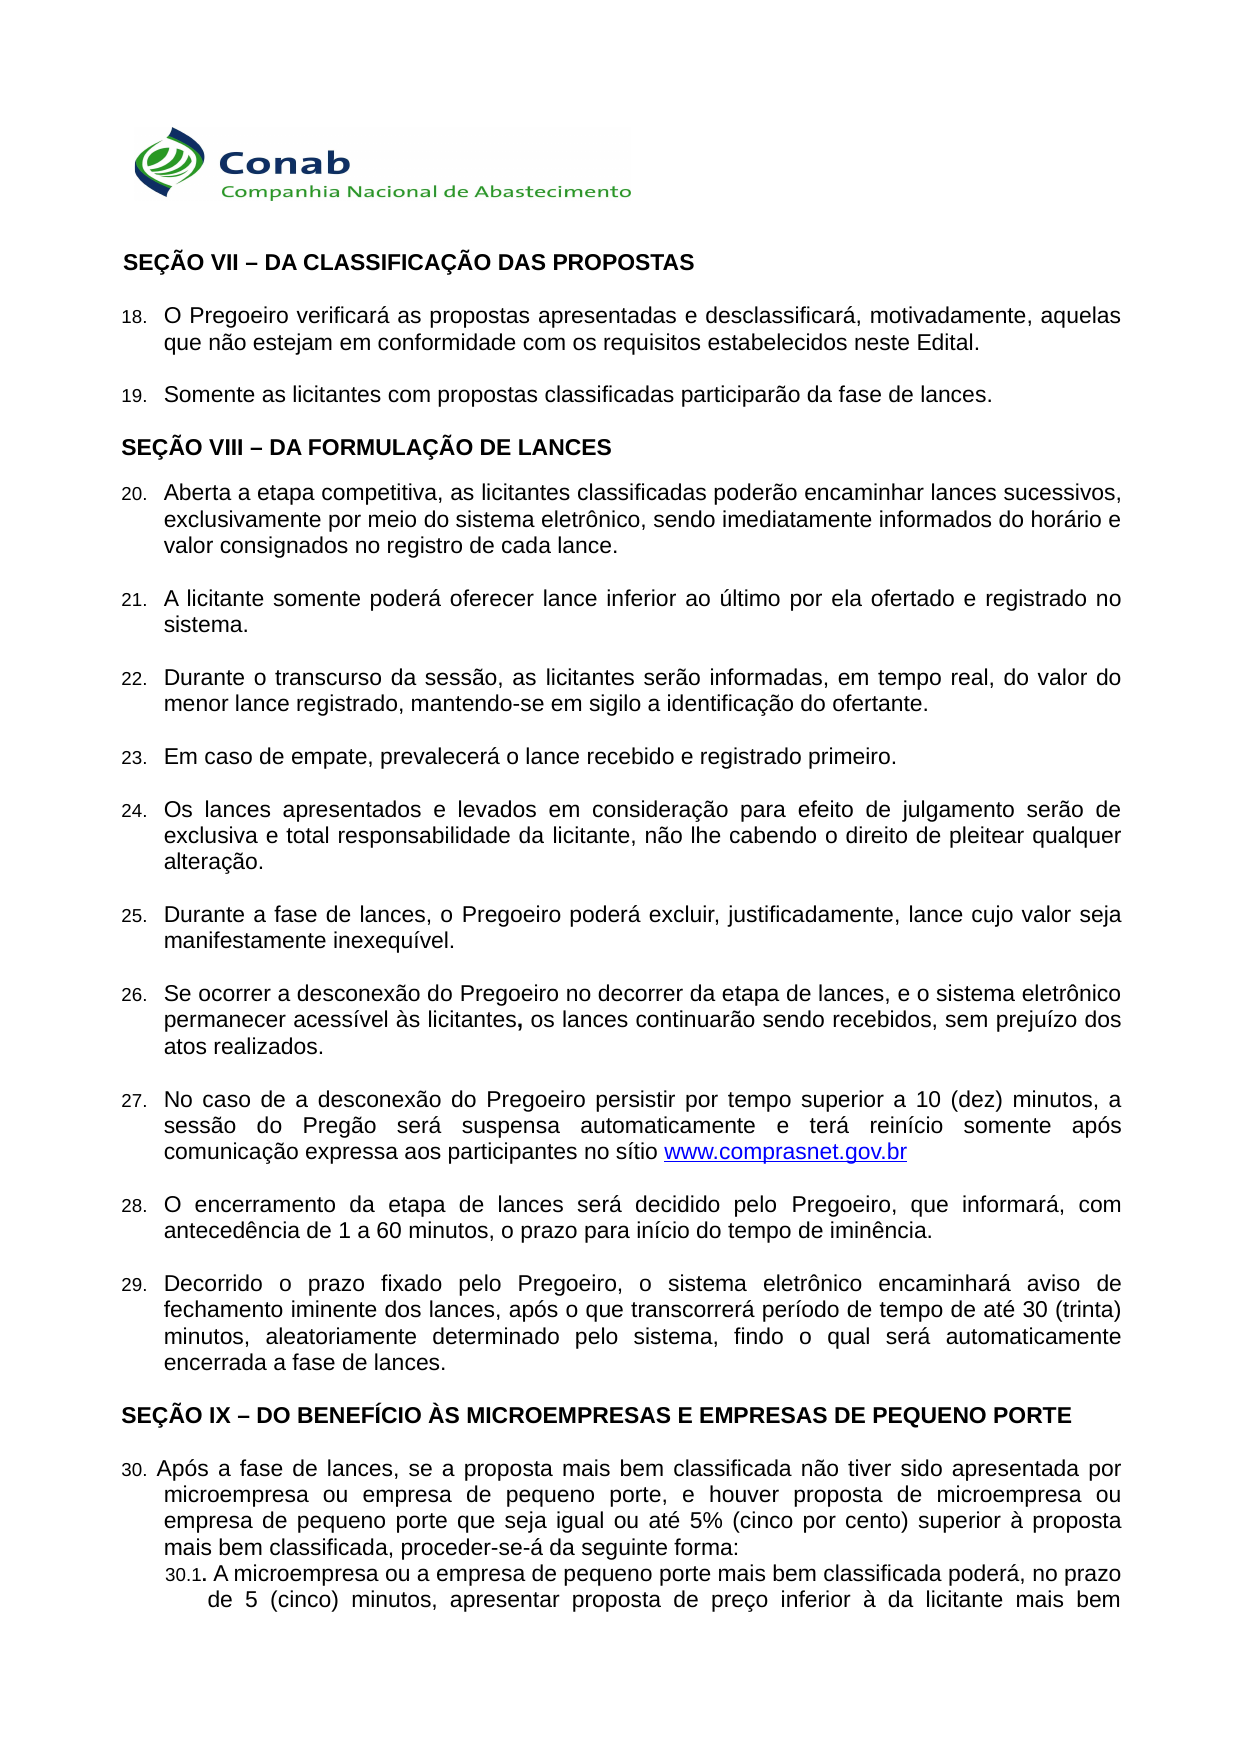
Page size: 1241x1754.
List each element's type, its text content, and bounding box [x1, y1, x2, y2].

list Decorrido o prazo fixado pelo Pregoeiro, o sistema eletrônico encaminhará aviso de fechamento iminente dos lances, após o que transcorrerá período de tempo de até 30 (trinta) minutos, aleatoriamente determinado pelo sistema, findo o qual será automaticamente encerrada a fase de lances. [121, 1270, 1122, 1375]
list Em caso de empate, prevalecerá o lance recebido e registrado primeiro. [121, 743, 1122, 769]
list O Pregoeiro verificará as propostas apresentadas e desclassificará, motivadamente, aquelas que não estejam em conformidade com os requisitos estabelecidos neste Edital. [121, 302, 1122, 355]
list Se ocorrer a desconexão do Pregoeiro no decorrer da etapa de lances, e o sistema eletrônico permanecer acessível às licitantes, os lances continuarão sendo recebidos, sem prejuízo dos atos realizados. [121, 980, 1122, 1059]
list O encerramento da etapa de lances será decidido pelo Pregoeiro, que informará, com antecedência de 1 a 60 minutos, o prazo para início do tempo de iminência. [121, 1191, 1122, 1244]
list SEÇÃO VII – DA CLASSIFICAÇÃO DAS PROPOSTAS [123, 249, 1122, 276]
text 30. Após a fase de lances, se a proposta mais bem classificada não tiver sido apresentada por microempresa ou empresa de pequeno porte, e houver proposta de microempresa ou empresa de pequeno porte que seja igual ou até 5% (cinco por cento) superior à proposta mais bem classificada, proceder-se-á da seguinte forma: [121, 1454, 1122, 1560]
list Aberta a etapa competitiva, as licitantes classificadas poderão encaminhar lances sucessivos, exclusivamente por meio do sistema eletrônico, sendo imediatamente informados do horário e valor consignados no registro de cada lance. [121, 479, 1122, 558]
list Durante a fase de lances, o Pregoeiro poderá excluir, justificadamente, lance cujo valor seja manifestamente inexequível. [121, 901, 1122, 954]
list Os lances apresentados e levados em consideração para efeito de julgamento serão de exclusiva e total responsabilidade da licitante, não lhe cabendo o direito de pleitear qualquer alteração. [121, 796, 1122, 875]
list Durante o transcurso da sessão, as licitantes serão informadas, em tempo real, do valor do menor lance registrado, mantendo-se em sigilo a identificação do ofertante. [121, 664, 1122, 717]
list SEÇÃO IX – DO BENEFÍCIO ÀS MICROEMPRESAS E EMPRESAS DE PEQUENO PORTE [121, 1402, 1122, 1428]
text 30.1. A microempresa ou a empresa de pequeno porte mais bem classificada poderá, no prazo de 5 (cinco) minutos, apresentar proposta de preço inferior à da licitante mais bem [165, 1560, 1122, 1613]
list A licitante somente poderá oferecer lance inferior ao último por ela ofertado e registrado no sistema. [121, 585, 1122, 637]
list Somente as licitantes com propostas classificadas participarão da fase de lances. [121, 381, 1122, 407]
picture [134, 127, 631, 201]
list SEÇÃO VIII – DA FORMULAÇÃO DE LANCES [121, 434, 1122, 460]
list No caso de a desconexão do Pregoeiro persistir por tempo superior a 10 (dez) minutos, a sessão do Pregão será suspensa automaticamente e terá reinício somente após comunicação expressa aos participantes no sítio www.comprasnet.gov.br [121, 1086, 1122, 1164]
